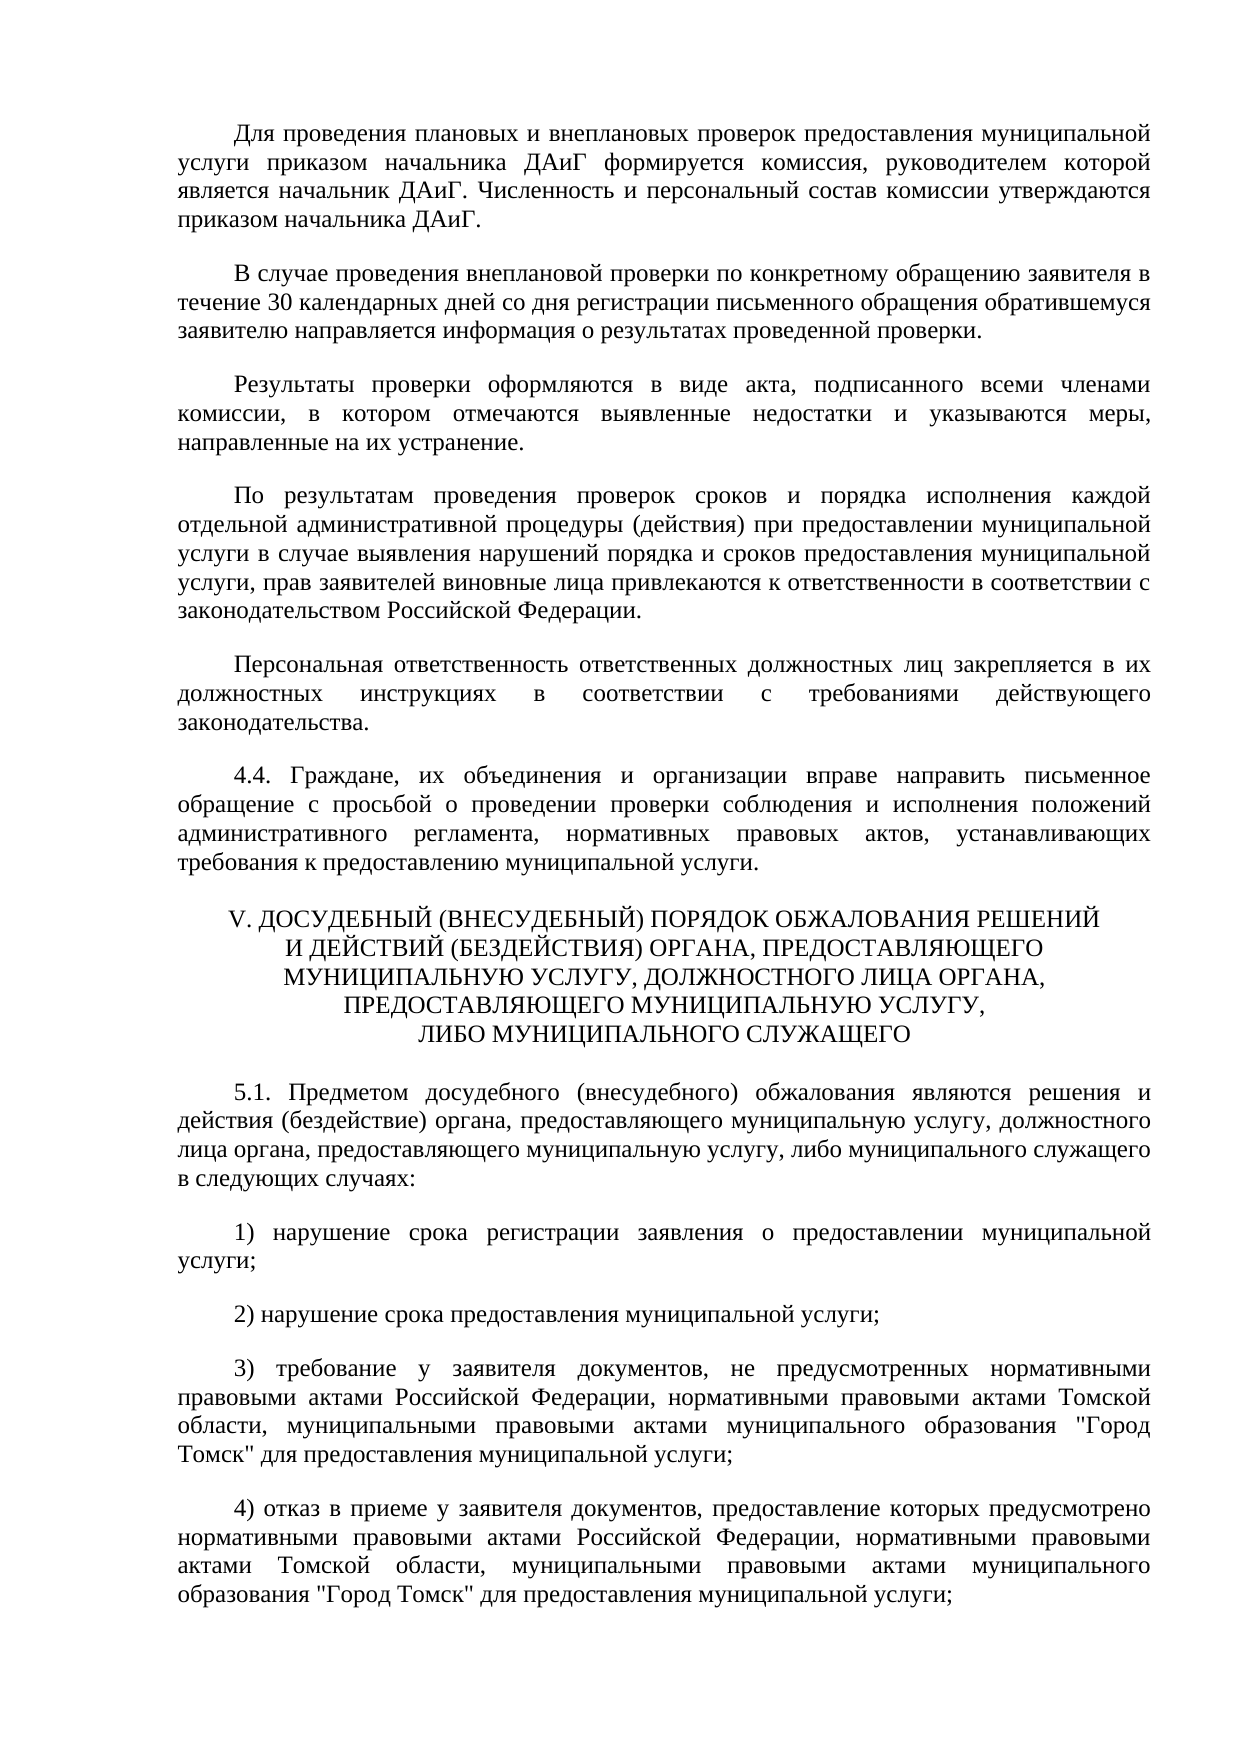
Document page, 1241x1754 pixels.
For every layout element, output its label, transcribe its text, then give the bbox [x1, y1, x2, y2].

text Для проведения плановых и внеплановых проверок предоставления муниципальной услуги приказом начальника ДАиГ формируется комиссия, руководителем которой является начальник ДАиГ. Численность и персональный состав комиссии утверждаются приказом начальника ДАиГ. [177, 118, 1152, 233]
text По результатам проведения проверок сроков и порядка исполнения каждой отдельной административной процедуры (действия) при предоставлении муниципальной услуги в случае выявления нарушений порядка и сроков предоставления муниципальной услуги, прав заявителей виновные лица привлекаются к ответственности в соответствии с законодательством Российской Федерации. [177, 481, 1152, 624]
text 2) нарушение срока предоставления муниципальной услуги; [177, 1299, 1152, 1328]
text 3) требование у заявителя документов, не предусмотренных нормативными правовыми актами Российской Федерации, нормативными правовыми актами Томской области, муниципальными правовыми актами муниципального образования "Город Томск" для предоставления муниципальной услуги; [177, 1353, 1152, 1468]
text Персональная ответственность ответственных должностных лиц закрепляется в их должностных инструкциях в соответствии с требованиями действующего законодательства. [177, 649, 1152, 736]
text В случае проведения внеплановой проверки по конкретному обращению заявителя в течение 30 календарных дней со дня регистрации письменного обращения обратившемуся заявителю направляется информация о результатах проведенной проверки. [177, 258, 1152, 344]
text И ДЕЙСТВИЙ (БЕЗДЕЙСТВИЯ) ОРГАНА, ПРЕДОСТАВЛЯЮЩЕГО [177, 933, 1152, 962]
subtitle V. ДОСУДЕБНЫЙ (ВНЕСУДЕБНЫЙ) ПОРЯДОК ОБЖАЛОВАНИЯ РЕШЕНИЙ [177, 904, 1152, 933]
text 1) нарушение срока регистрации заявления о предоставлении муниципальной услуги; [177, 1217, 1152, 1274]
text ЛИБО МУНИЦИПАЛЬНОГО СЛУЖАЩЕГО [177, 1019, 1152, 1048]
text Результаты проверки оформляются в виде акта, подписанного всеми членами комиссии, в котором отмечаются выявленные недостатки и указываются меры, направленные на их устранение. [177, 369, 1152, 456]
text ПРЕДОСТАВЛЯЮЩЕГО МУНИЦИПАЛЬНУЮ УСЛУГУ, [177, 991, 1152, 1019]
text МУНИЦИПАЛЬНУЮ УСЛУГУ, ДОЛЖНОСТНОГО ЛИЦА ОРГАНА, [177, 962, 1152, 991]
text 5.1. Предметом досудебного (внесудебного) обжалования являются решения и действия (бездействие) органа, предоставляющего муниципальную услугу, должностного лица органа, предоставляющего муниципальную услугу, либо муниципального служащего в следующих случаях: [177, 1077, 1152, 1192]
text 4) отказ в приеме у заявителя документов, предоставление которых предусмотрено нормативными правовыми актами Российской Федерации, нормативными правовыми актами Томской области, муниципальными правовыми актами муниципального образования "Город Томск" для предоставления муниципальной услуги; [177, 1493, 1152, 1608]
text 4.4. Граждане, их объединения и организации вправе направить письменное обращение с просьбой о проведении проверки соблюдения и исполнения положений административного регламента, нормативных правовых актов, устанавливающих требования к предоставлению муниципальной услуги. [177, 761, 1152, 876]
